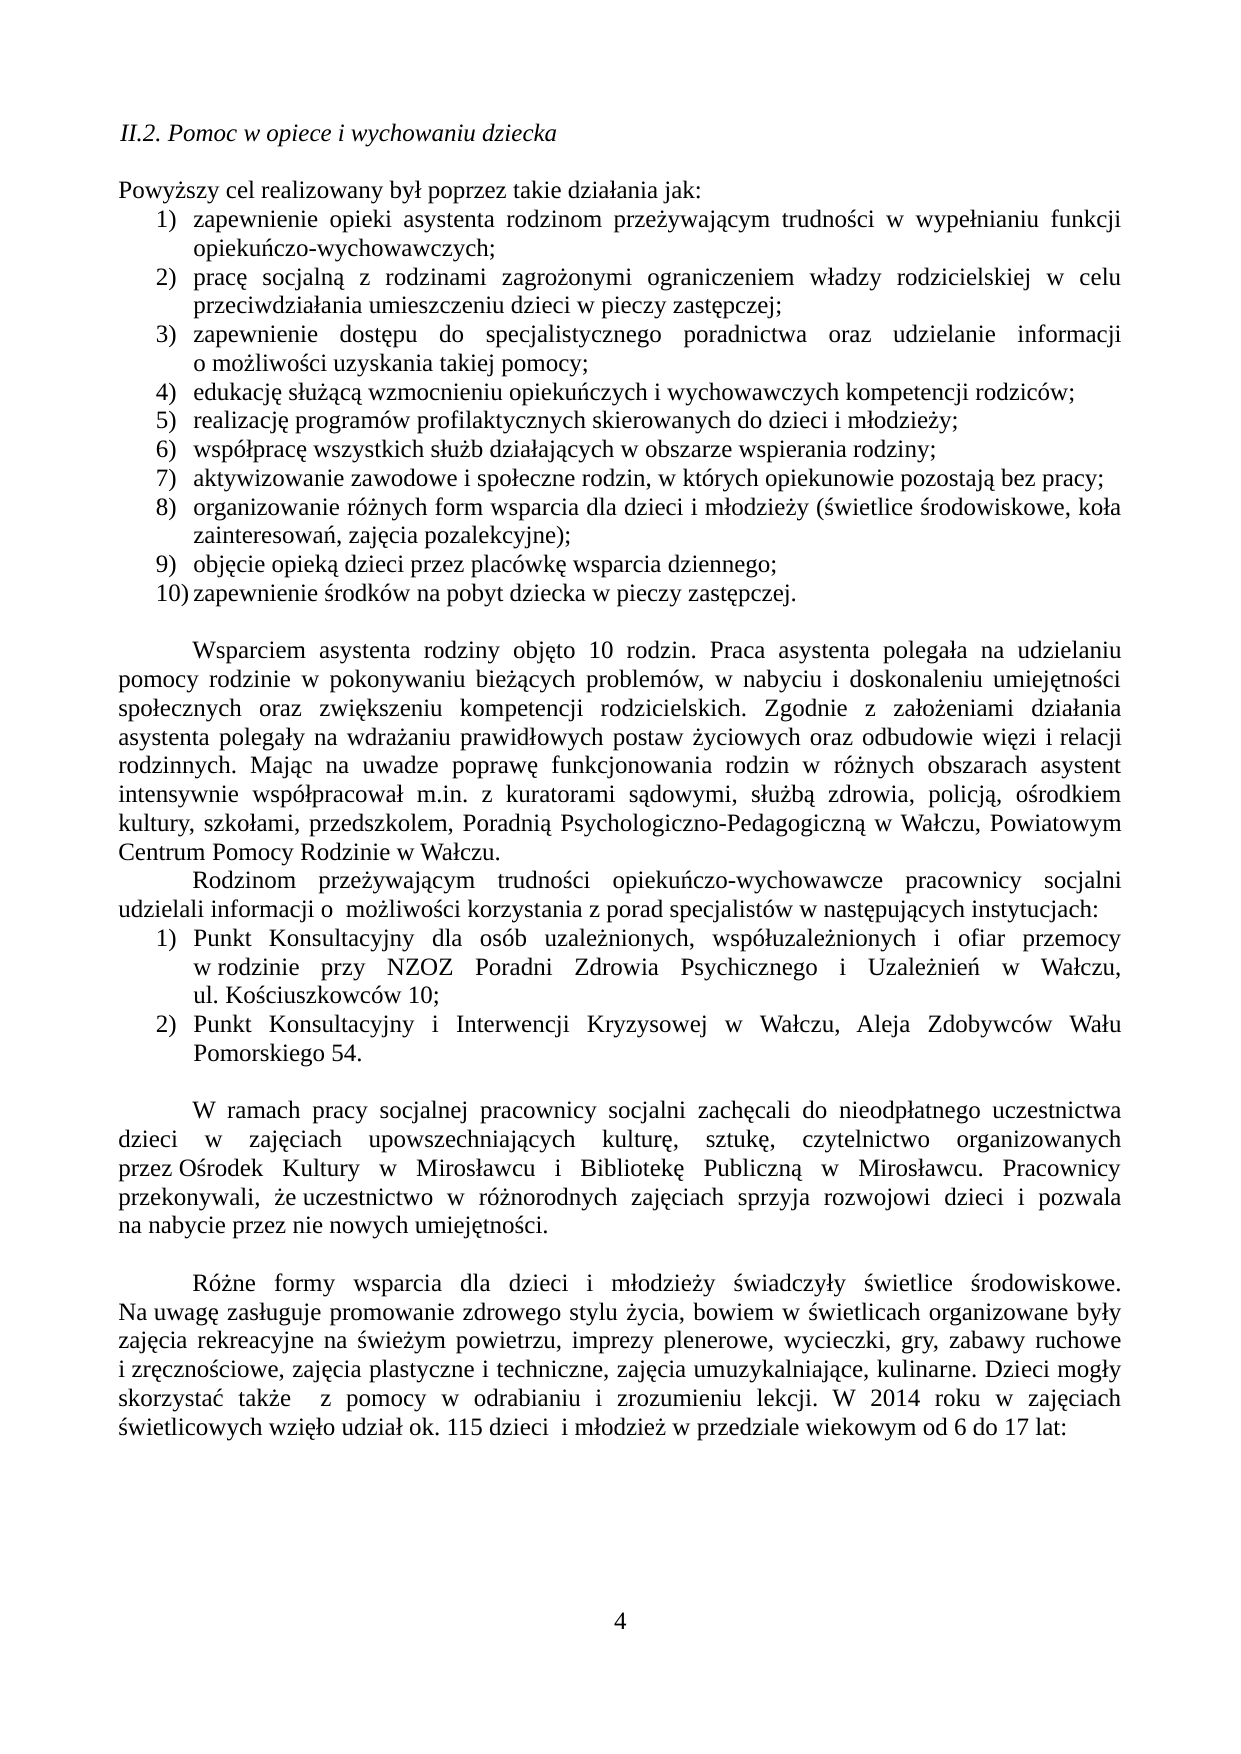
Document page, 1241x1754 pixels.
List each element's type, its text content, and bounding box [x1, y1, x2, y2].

list realizację programów profilaktycznych skierowanych do dzieci i młodzieży; [156, 406, 1122, 434]
list zapewnienie środków na pobyt dziecka w pieczy zastępczej. [156, 578, 1122, 607]
list Punkt Konsultacyjny dla osób uzależnionych, współuzależnionych i ofiar przemocy w rodzinie przy NZOZ Poradni Zdrowia Psychicznego i Uzależnień w Wałczu, ul. Kościuszkowców 10; [156, 923, 1122, 1009]
list Punkt Konsultacyjny i Interwencji Kryzysowej w Wałczu, Aleja Zdobywców Wału Pomorskiego 54. [156, 1009, 1122, 1067]
list objęcie opieką dzieci przez placówkę wsparcia dziennego; [156, 549, 1122, 578]
text Rodzinom przeżywającym trudności opiekuńczo-wychowawcze pracownicy socjalni udzielali informacji o możliwości korzystania z porad specjalistów w następujących instytucjach: [118, 866, 1122, 923]
text W ramach pracy socjalnej pracownicy socjalni zachęcali do nieodpłatnego uczestnictwa dzieci w zajęciach upowszechniających kulturę, sztukę, czytelnictwo organizowanych przez Ośrodek Kultury w Mirosławcu i Bibliotekę Publiczną w Mirosławcu. Pracownicy przekonywali, że uczestnictwo w różnorodnych zajęciach sprzyja rozwojowi dzieci i pozwala na nabycie przez nie nowych umiejętności. [118, 1096, 1122, 1239]
text II.2. Pomoc w opiece i wychowaniu dziecka [120, 118, 1122, 147]
text Powyższy cel realizowany był poprzez takie działania jak: [118, 176, 1122, 204]
list pracę socjalną z rodzinami zagrożonymi ograniczeniem władzy rodzicielskiej w celu przeciwdziałania umieszczeniu dzieci w pieczy zastępczej; [156, 262, 1122, 319]
list edukację służącą wzmocnieniu opiekuńczych i wychowawczych kompetencji rodziców; [156, 377, 1122, 406]
text Wsparciem asystenta rodziny objęto 10 rodzin. Praca asystenta polegała na udzielaniu pomocy rodzinie w pokonywaniu bieżących problemów, w nabyciu i doskonaleniu umiejętności społecznych oraz zwiększeniu kompetencji rodzicielskich. Zgodnie z założeniami działania asystenta polegały na wdrażaniu prawidłowych postaw życiowych oraz odbudowie więzi i relacji rodzinnych. Mając na uwadze poprawę funkcjonowania rodzin w różnych obszarach asystent intensywnie współpracował m.in. z kuratorami sądowymi, służbą zdrowia, policją, ośrodkiem kultury, szkołami, przedszkolem, Poradnią Psychologiczno-Pedagogiczną w Wałczu, Powiatowym Centrum Pomocy Rodzinie w Wałczu. [118, 636, 1122, 866]
list zapewnienie opieki asystenta rodzinom przeżywającym trudności w wypełnianiu funkcji opiekuńczo-wychowawczych; [156, 204, 1122, 262]
list współpracę wszystkich służb działających w obszarze wspierania rodziny; [156, 434, 1122, 463]
text Różne formy wsparcia dla dzieci i młodzieży świadczyły świetlice środowiskowe. Na uwagę zasługuje promowanie zdrowego stylu życia, bowiem w świetlicach organizowane były zajęcia rekreacyjne na świeżym powietrzu, imprezy plenerowe, wycieczki, gry, zabawy ruchowe i zręcznościowe, zajęcia plastyczne i techniczne, zajęcia umuzykalniające, kulinarne. Dzieci mogły skorzystać także z pomocy w odrabianiu i zrozumieniu lekcji. W 2014 roku w zajęciach świetlicowych wzięło udział ok. 115 dzieci i młodzież w przedziale wiekowym od 6 do 17 lat: [118, 1268, 1122, 1441]
list organizowanie różnych form wsparcia dla dzieci i młodzieży (świetlice środowiskowe, koła zainteresowań, zajęcia pozalekcyjne); [156, 492, 1122, 549]
list zapewnienie dostępu do specjalistycznego poradnictwa oraz udzielanie informacji o możliwości uzyskania takiej pomocy; [156, 319, 1122, 377]
list aktywizowanie zawodowe i społeczne rodzin, w których opiekunowie pozostają bez pracy; [156, 463, 1122, 492]
